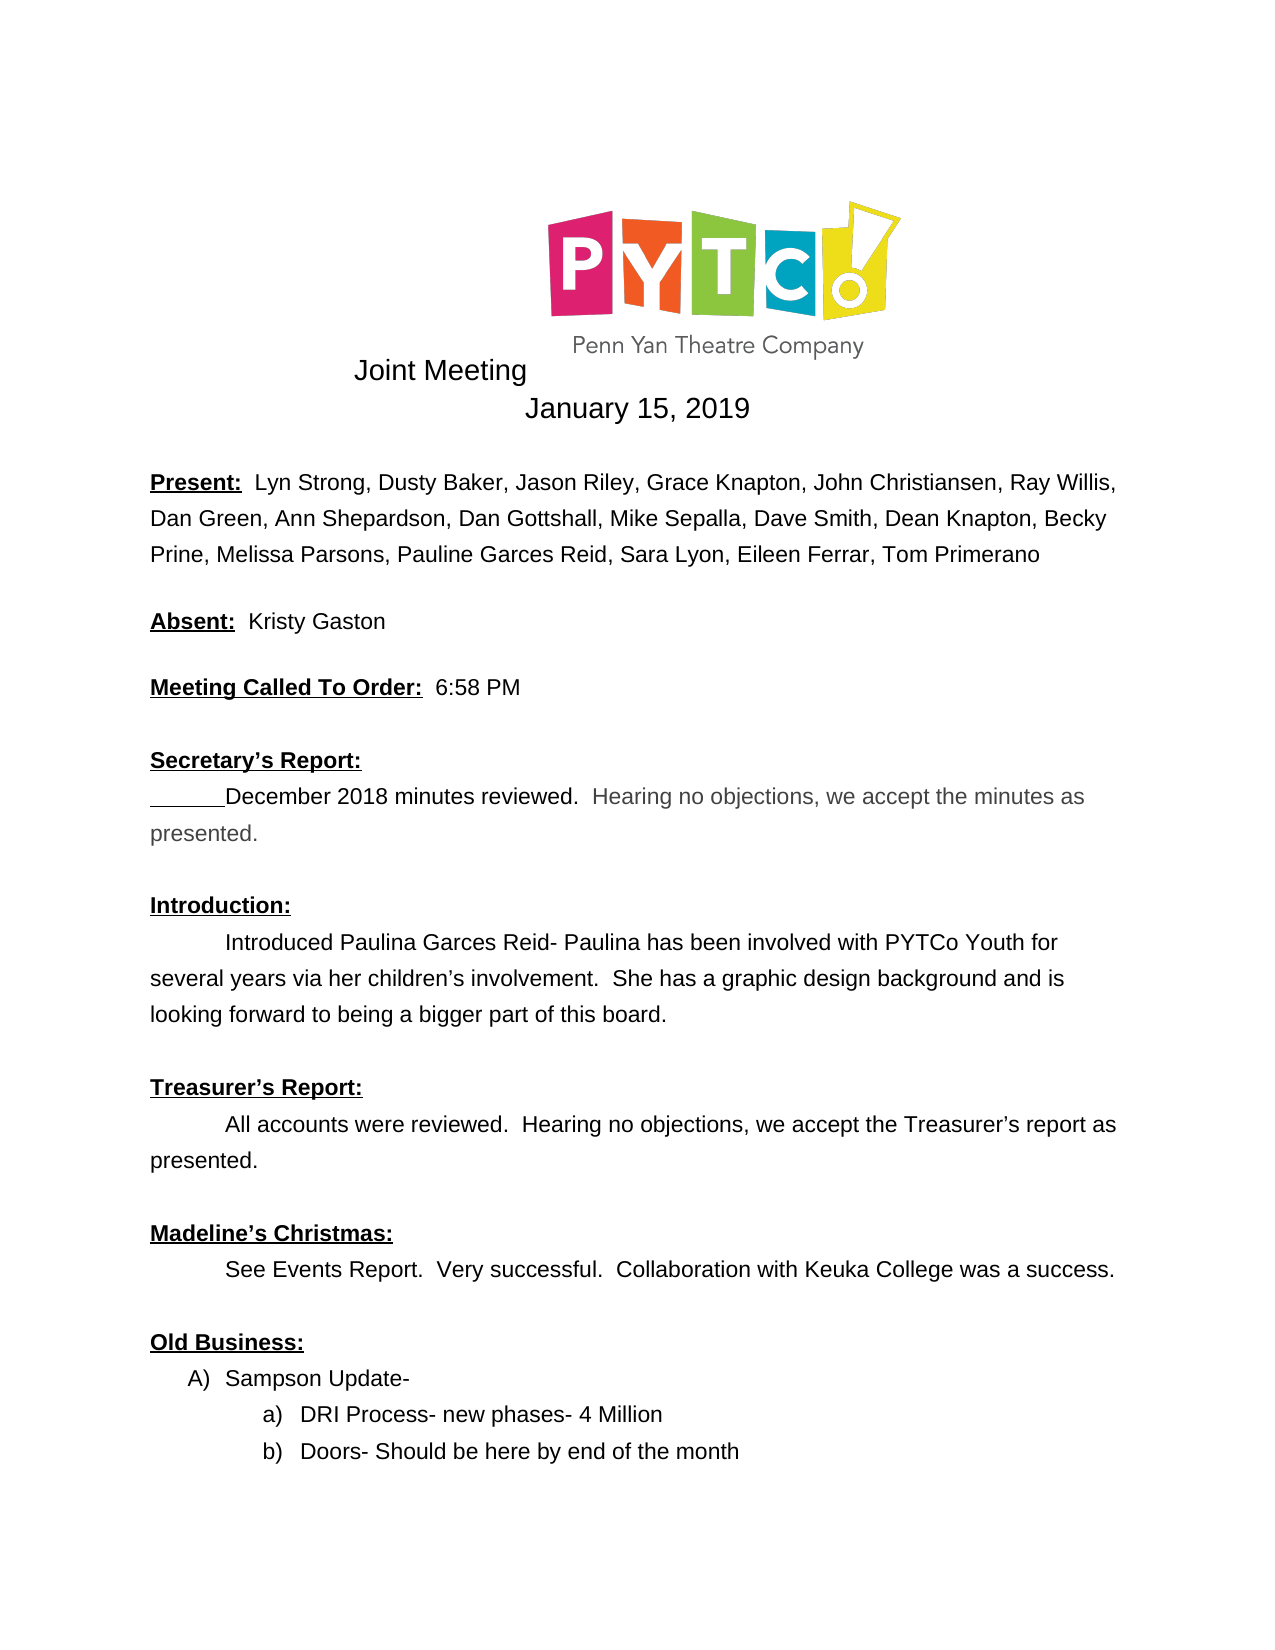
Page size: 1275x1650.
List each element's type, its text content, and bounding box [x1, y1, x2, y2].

text See Events Report. Very successful. Collaboration with Keuka College was a success. [150, 1256, 1125, 1282]
text Joint Meeting [150, 180, 1125, 386]
text Treasurer’s Report: [150, 1074, 1125, 1101]
list Doors- Should be here by end of the month [262, 1438, 1125, 1464]
list Sampson Update- [187, 1365, 1125, 1391]
list DRI Process- new phases- 4 Million [262, 1401, 1125, 1428]
text Secretary’s Report: [150, 747, 1125, 773]
text Meeting Called To Order: 6:58 PM [150, 674, 1125, 701]
text January 15, 2019 [150, 391, 1125, 425]
text Absent: Kristy Gaston [150, 608, 1125, 634]
text Introduced Paulina Garces Reid- Paulina has been involved with PYTCo Youth for several years via her children’s involvement. She has a graphic design background and is looking forward to being a bigger part of this board. [150, 929, 1125, 1028]
picture [527, 180, 922, 381]
text December 2018 minutes reviewed. Hearing no objections, we accept the minutes as presented. [150, 783, 1125, 846]
text Madeline’s Christmas: [150, 1219, 1125, 1246]
text All accounts were reviewed. Hearing no objections, we accept the Treasurer’s report as presented. [150, 1111, 1125, 1173]
text Old Business: [150, 1329, 1125, 1355]
text Present: Lyn Strong, Dusty Baker, Jason Riley, Grace Knapton, John Christiansen, Ray Willis, Dan Green, Ann Shepardson, Dan Gottshall, Mike Sepalla, Dave Smith, Dean Knapton, Becky Prine, Melissa Parsons, Pauline Garces Reid, Sara Lyon, Eileen Ferrar, Tom Primerano [150, 468, 1125, 567]
text Introduction: [150, 892, 1125, 919]
